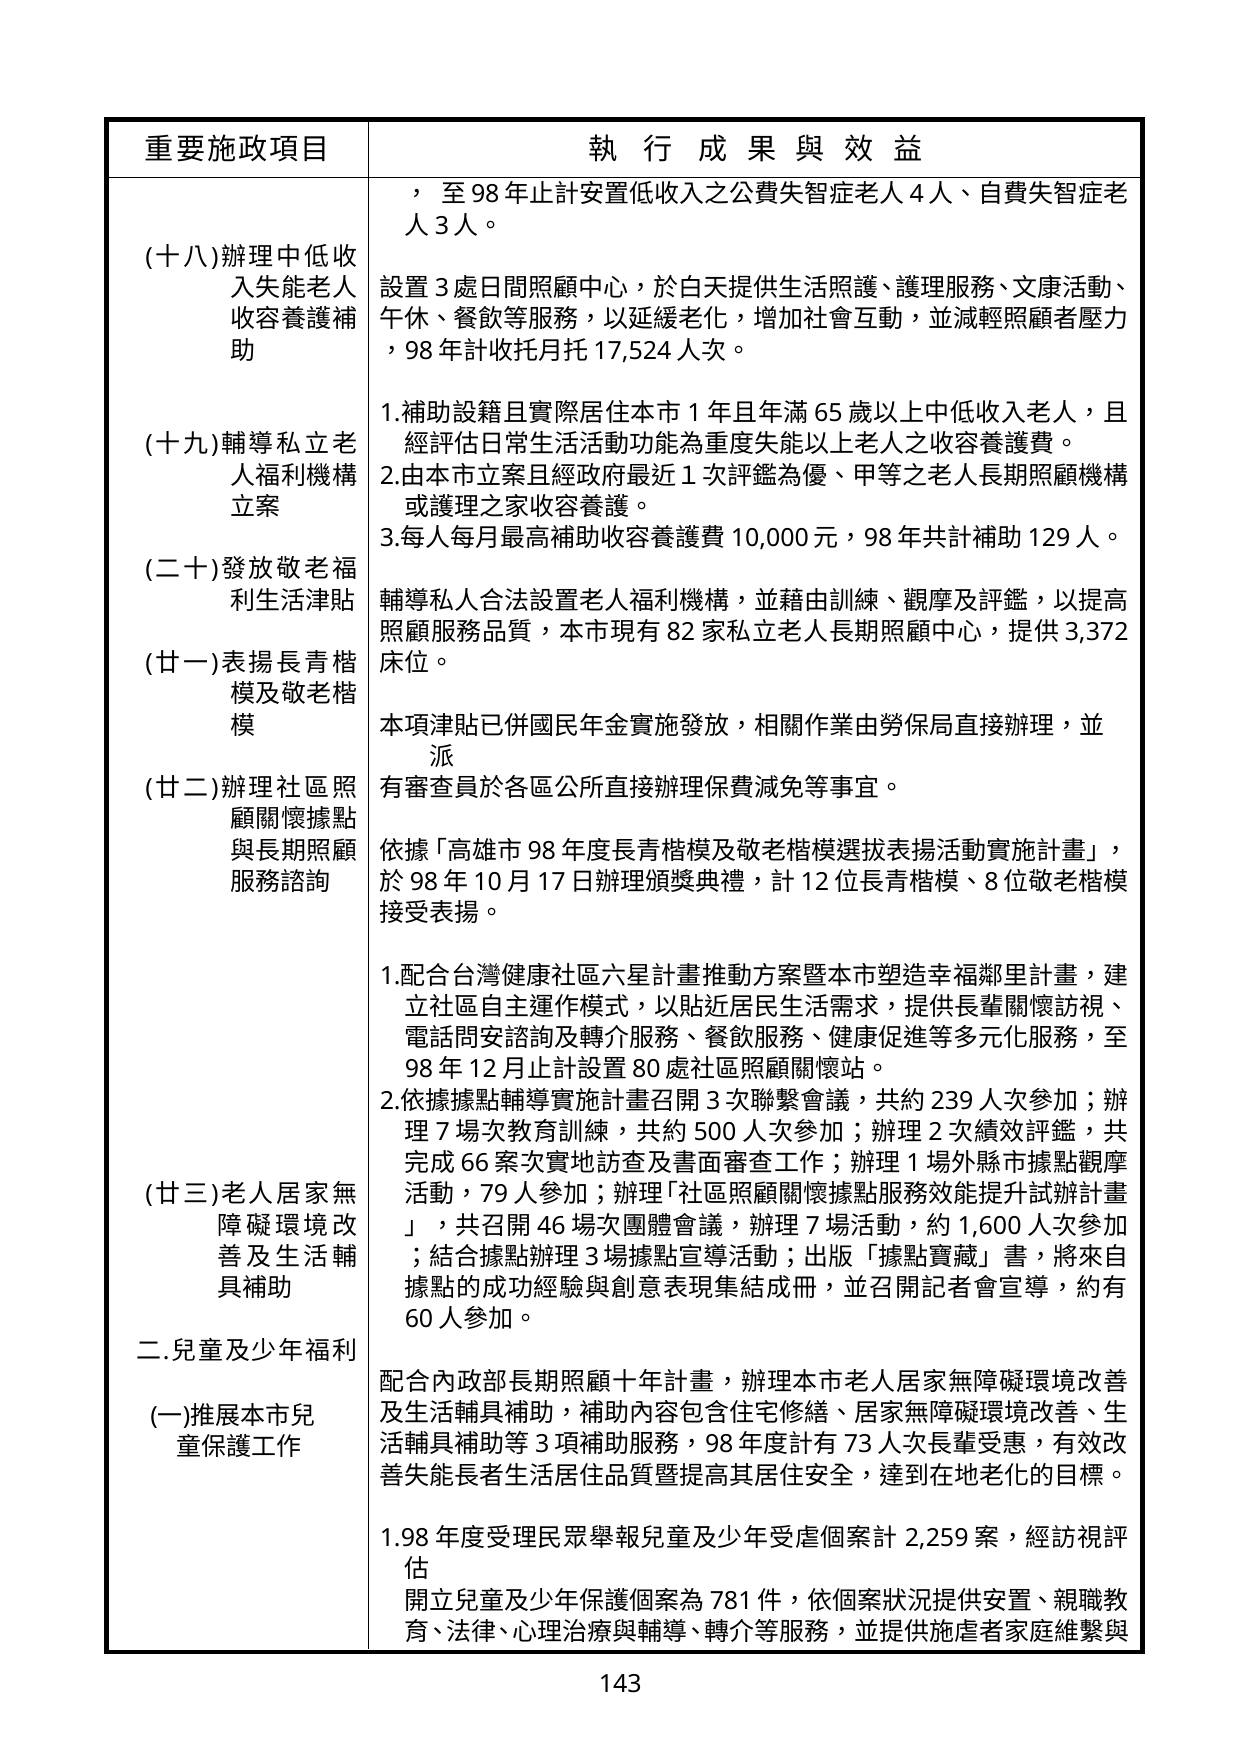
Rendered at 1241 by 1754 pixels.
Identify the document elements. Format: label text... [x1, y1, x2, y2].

table_cell (十八)辦理中低收 入失能老人 收容養護補 助 (十九)輔導私立老 人福利機構 立案 (二十)發放敬老福 利生活津貼 (廿一)表揚長青楷 模及敬老楷 模 (廿二)辦理社區照 顧關懷據點 與長期照顧 服務諮詢 (廿三)老人居家無 障礙環境改 善及生活輔 具補助 二.兒童及少年福利 (一)推展本市兒 童保護工作 [109, 178, 368, 1649]
table_header 重要施政項目 [109, 122, 368, 176]
table_header 執 行 成 果 與 效 益 [369, 122, 1140, 176]
table_cell ， 至98年止計安置低收入之公費失智症老人4人、自費失智症老人3人。 設置3處日間照顧中心，於白天提供生活照護、護理服務、文康活動、午休、餐飲等服務，以延緩老化，增加社會互動，並減輕照顧者壓力，98年計收托月托17,524人次。 1.補助設籍且實際居住本市1年且年滿65歲以上中低收入老人，且 經評估日常生活活動功能為重度失能以上老人之收容養護費。 2.由本市立案且經政府最近１次評鑑為優、甲等之老人長期照顧機構 或護理之家收容養護。 3.每人每月最高補助收容養護費10,000元，98年共計補助129人。 輔導私人合法設置老人福利機構，並藉由訓練、觀摩及評鑑，以提高照顧服務品質，本市現有82家私立老人長期照顧中心，提供3,372床位。 本項津貼已併國民年金實施發放，相關作業由勞保局直接辦理，並派 有審查員於各區公所直接辦理保費減免等事宜。 依據「高雄市98年度長青楷模及敬老楷模選拔表揚活動實施計畫」，於98年10月17日辦理頒獎典禮，計12位長青楷模、8位敬老楷模接受表揚。 1.配合台灣健康社區六星計畫推動方案暨本市塑造幸福鄰里計畫，建 立社區自主運作模式，以貼近居民生活需求，提供長輩關懷訪視、電話問安諮詢及轉介服務、餐飲服務、健康促進等多元化服務，至98年12月止計設置80處社區照顧關懷站。 2.依據據點輔導實施計畫召開3次聯繫會議，共約239人次參加；辦 理7場次教育訓練，共約500人次參加；辦理2次績效評鑑，共完成66案次實地訪查及書面審查工作；辦理1場外縣市據點觀摩活動，79人參加；辦理「社區照顧關懷據點服務效能提升試辦計畫」，共召開46場次團體會議，辦理7場活動，約1,600人次參加；結合據點辦理3場據點宣導活動；出版「據點寶藏」書，將來自據點的成功經驗與創意表現集結成冊，並召開記者會宣導，約有60人參加。 配合內政部長期照顧十年計畫，辦理本市老人居家無障礙環境改善及生活輔具補助，補助內容包含住宅修繕、居家無障礙環境改善、生活輔具補助等3項補助服務，98年度計有73人次長輩受惠，有效改善失能長者生活居住品質暨提高其居住安全，達到在地老化的目標。 1.98年度受理民眾舉報兒童及少年受虐個案計2,259案，經訪視評估 開立兒童及少年保護個案為781件，依個案狀況提供安置、親職教育、法律、心理治療與輔導、轉介等服務，並提供施虐者家庭維繫與 [369, 178, 1140, 1649]
